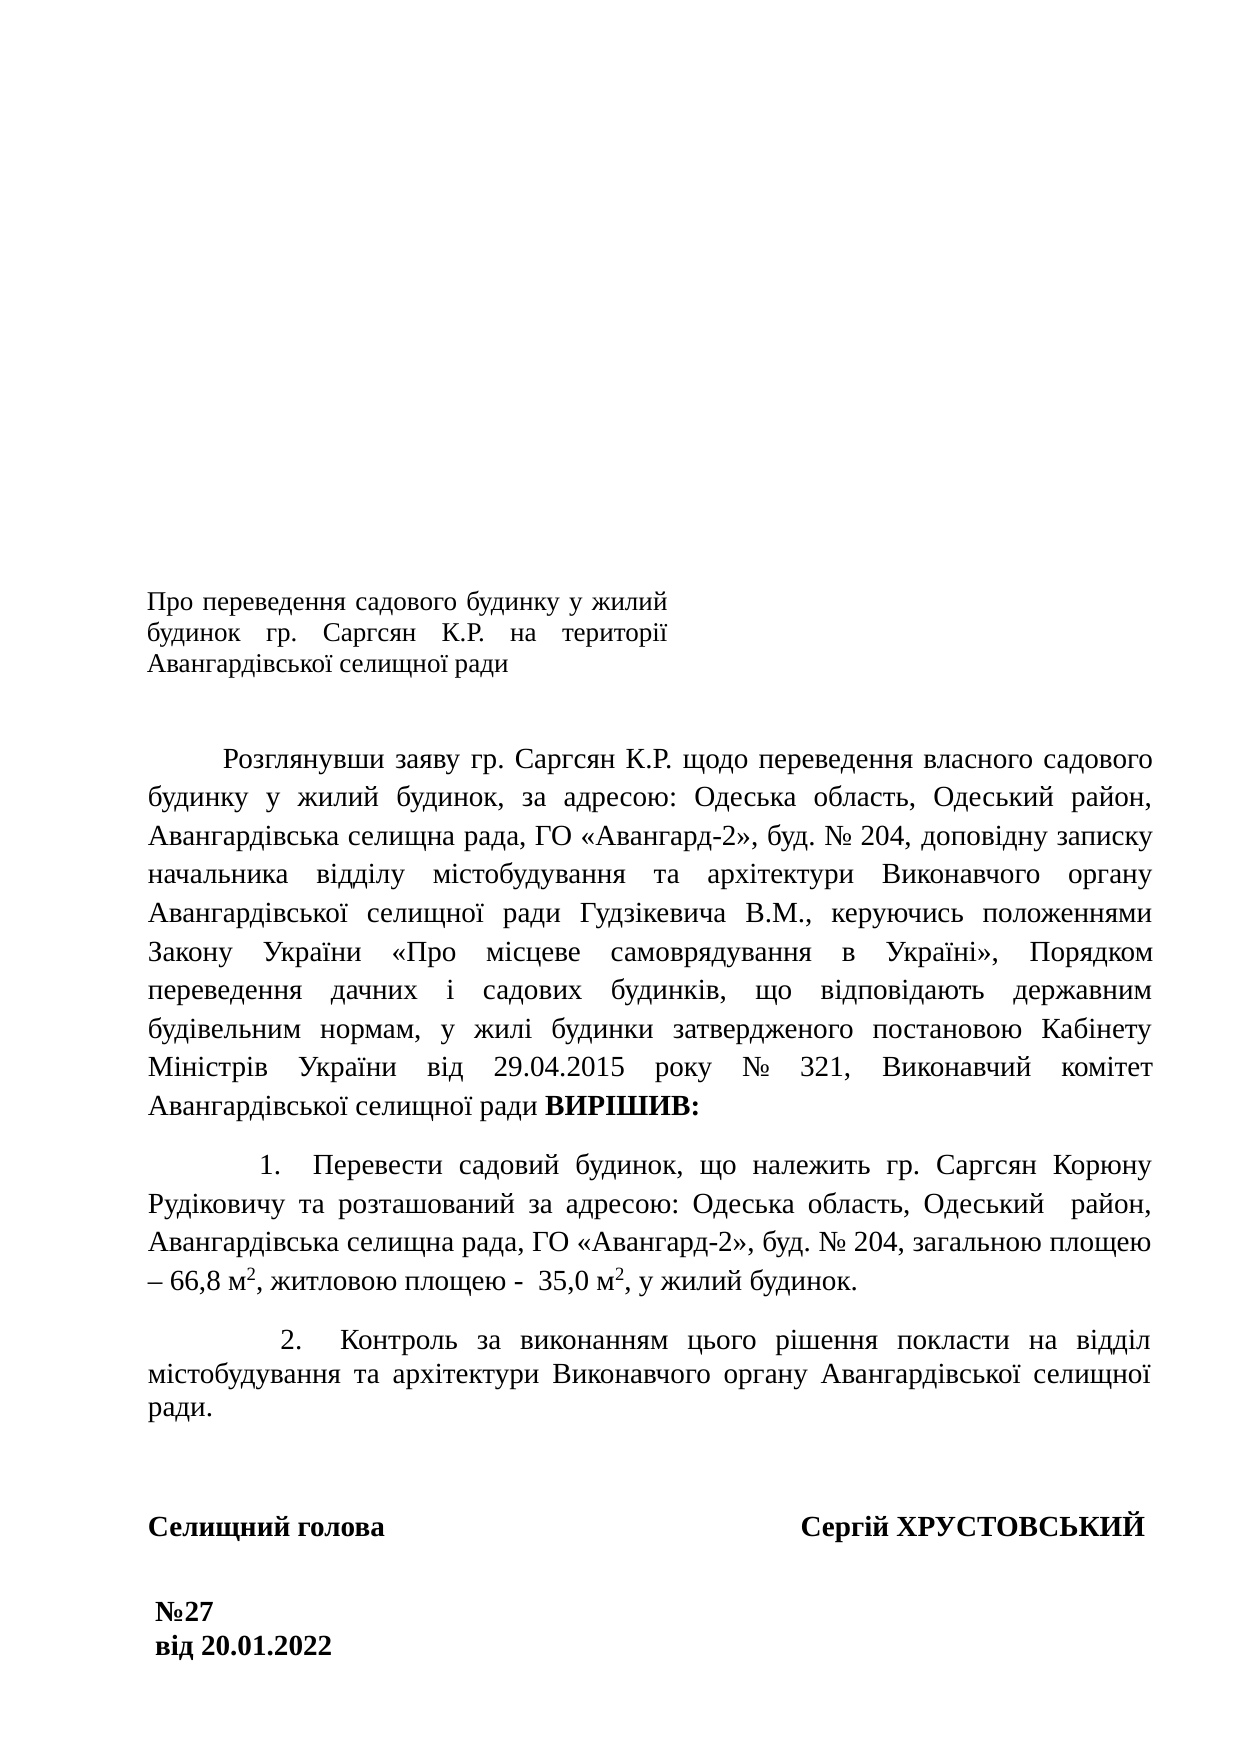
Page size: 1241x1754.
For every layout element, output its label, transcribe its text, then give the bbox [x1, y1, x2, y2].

text Розглянувши заяву гр. Саргсян К.Р. щодо переведення власного садового будинку у жилий будинок, за адресою: Одеська область, Одеський район, Авангардівська селищна рада, ГО «Авангард-2», буд. № 204, доповідну записку начальника відділу містобудування та архітектури Виконавчого органу Авангардівської селищної ради Гудзікевича В.М., керуючись положеннями Закону України «Про місцеве самоврядування в Україні», Порядком переведення дачних і садових будинків, що відповідають державним будівельним нормам, у жилі будинки затвердженого постановою Кабінету Міністрів України від 29.04.2015 року № 321, Виконавчий комітет Авангардівської селищної ради ВИРІШИВ: [148, 741, 1153, 1121]
text 2. Контроль за виконанням цього рішення покласти на відділ містобудування та архітектури Виконавчого органу Авангардівської селищної ради. [148, 1322, 1152, 1423]
text 1. Перевести садовий будинок, що належить гр. Саргсян Корюну Рудіковичу та розташований за адресою: Одеська область, Одеський район, Авангардівська селищна рада, ГО «Авангард-2», буд. № 204, загальною площею – 66,8 м2, житловою площею - 35,0 м2, у жилий будинок. [148, 1147, 1153, 1296]
text від 20.01.2022 [148, 1628, 1152, 1661]
table_header Про переведення садового будинку у жилий будинок гр. Саргсян К.Р. на території Авангардівської селищної ради [135, 147, 679, 741]
text Селищний голова Сергій ХРУСТОВСЬКИЙ [148, 1509, 1152, 1542]
text №27 [148, 1594, 1152, 1628]
